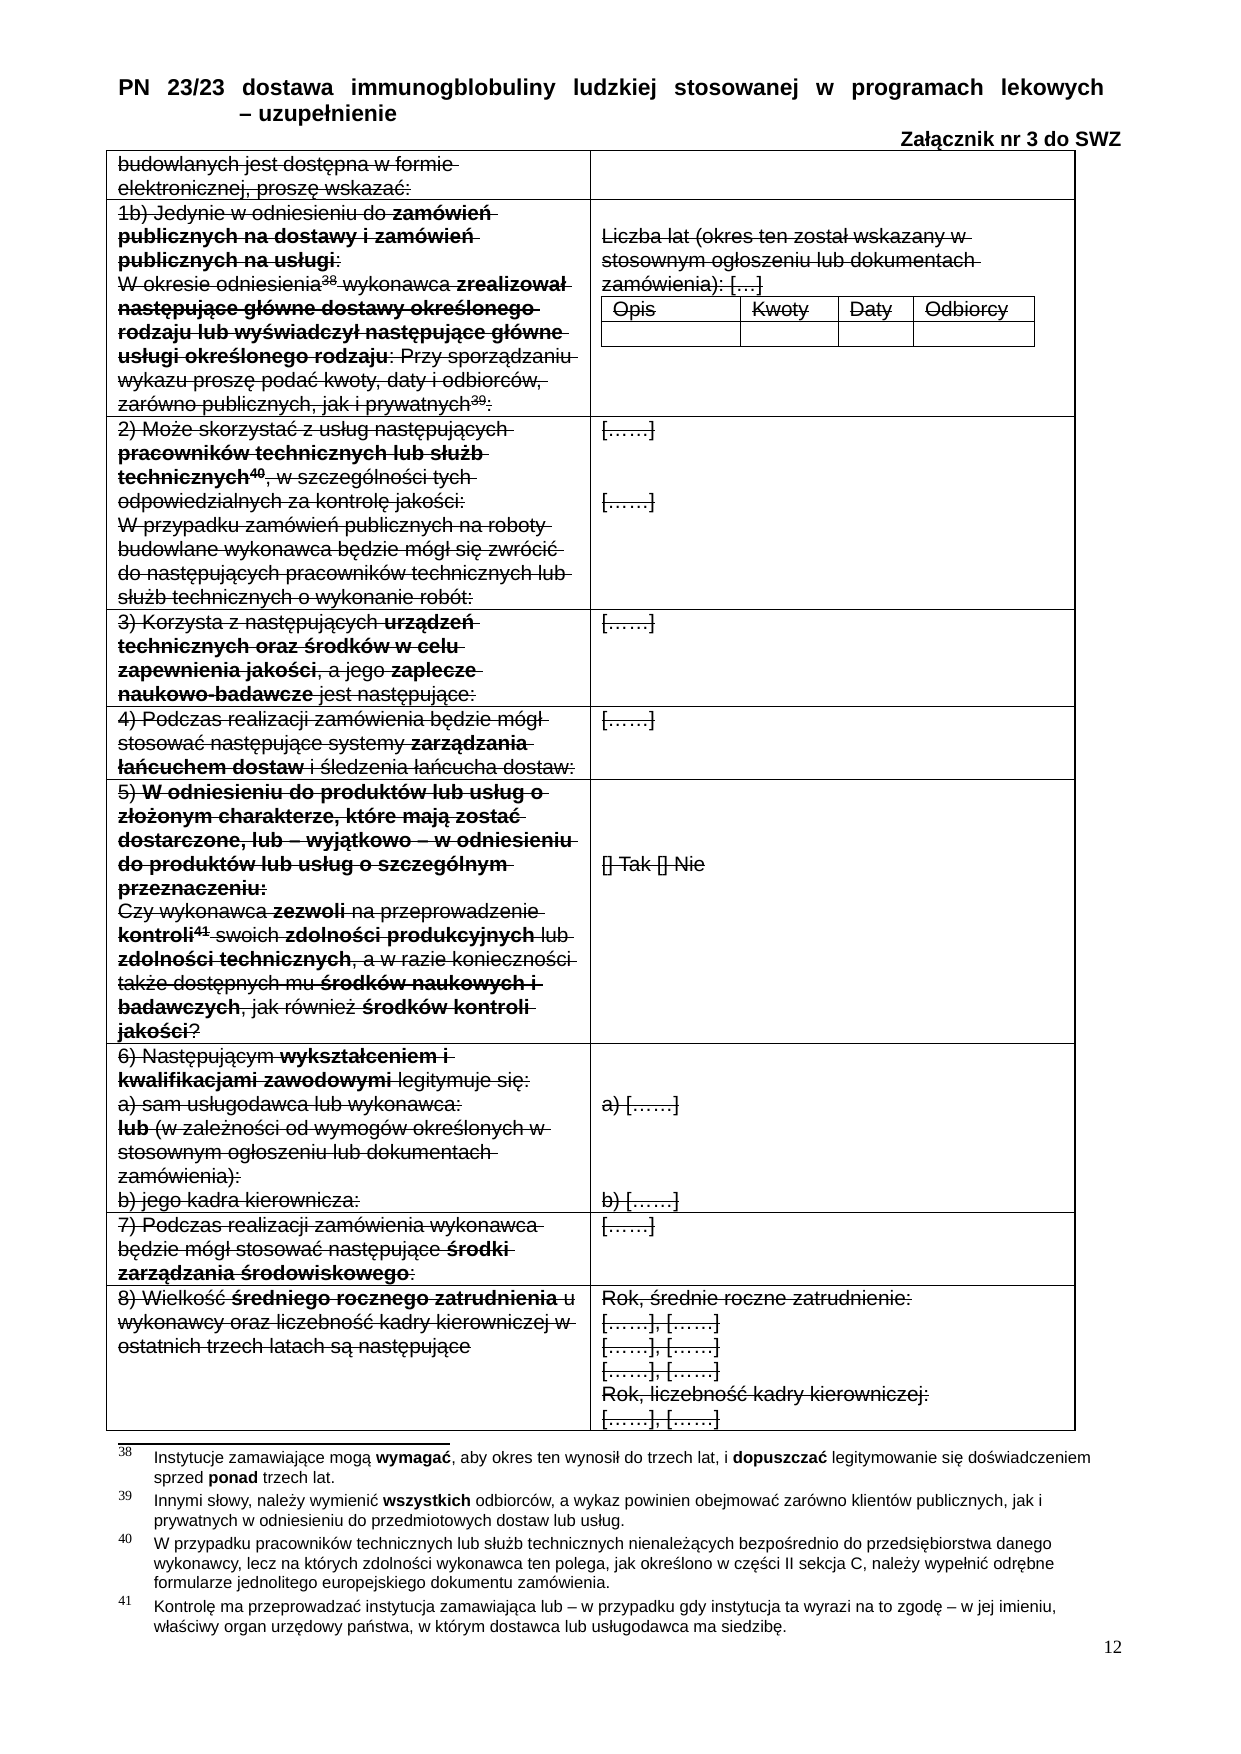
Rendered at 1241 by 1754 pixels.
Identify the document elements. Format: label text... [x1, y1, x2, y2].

table_cell Liczba lat (okres ten został wskazany w stosownym ogłoszeniu lub dokumentach zamówienia): […] [591, 200, 1074, 416]
table_cell [……] [……] [591, 417, 1074, 609]
table_cell [……] [591, 1213, 1074, 1285]
table_cell 2) Może skorzystać z usług następujących pracowników technicznych lub służb technicznych, w szczególności tych odpowiedzialnych za kontrolę jakości: W przypadku zamówień publicznych na roboty budowlane wykonawca będzie mógł się zwrócić do następujących pracowników technicznych lub służb technicznych o wykonanie robót: [107, 417, 590, 609]
table_cell budowlanych jest dostępna w formie elektronicznej, proszę wskazać: [107, 151, 590, 199]
table_cell 7) Podczas realizacji zamówienia wykonawca będzie mógł stosować następujące środki zarządzania środowiskowego: [107, 1213, 590, 1285]
table_cell [……] [591, 610, 1074, 706]
table_cell 6) Następującym wykształceniem i kwalifikacjami zawodowymi legitymuje się: a) sam usługodawca lub wykonawca: lub (w zależności od wymogów określonych w stosownym ogłoszeniu lub dokumentach zamówienia): b) jego kadra kierownicza: [107, 1044, 590, 1212]
table_cell [591, 151, 1074, 199]
table_cell 5) W odniesieniu do produktów lub usług o złożonym charakterze, które mają zostać dostarczone, lub – wyjątkowo – w odniesieniu do produktów lub usług o szczególnym przeznaczeniu: Czy wykonawca zezwoli na przeprowadzenie kontroli swoich zdolności produkcyjnych lub zdolności technicznych, a w razie konieczności także dostępnych mu środków naukowych i badawczych, jak również środków kontroli jakości? [107, 780, 590, 1043]
table_cell Rok, średnie roczne zatrudnienie: [……], [……] [……], [……] [……], [……] Rok, liczebność kadry kierowniczej: [……], [……] [591, 1286, 1074, 1429]
table_cell [……] [591, 707, 1074, 778]
table_header Daty [839, 297, 913, 321]
table_header Kwoty [741, 297, 838, 321]
table_cell [602, 322, 740, 346]
table_cell [741, 322, 838, 346]
table_header Opis [602, 297, 740, 321]
table_cell 3) Korzysta z następujących urządzeń technicznych oraz środków w celu zapewnienia jakości, a jego zaplecze naukowo-badawcze jest następujące: [107, 610, 590, 706]
table_header Odbiorcy [914, 297, 1034, 321]
table_cell [] Tak [] Nie [591, 780, 1074, 1043]
table_cell 4) Podczas realizacji zamówienia będzie mógł stosować następujące systemy zarządzania łańcuchem dostaw i śledzenia łańcucha dostaw: [107, 707, 590, 778]
table_cell 1b) Jedynie w odniesieniu do zamówień publicznych na dostawy i zamówień publicznych na usługi: W okresie odniesienia wykonawca zrealizował następujące główne dostawy określonego rodzaju lub wyświadczył następujące główne usługi określonego rodzaju: Przy sporządzaniu wykazu proszę podać kwoty, daty i odbiorców, zarówno publicznych, jak i prywatnych: [107, 200, 590, 416]
table_cell [914, 322, 1034, 346]
table_cell [839, 322, 913, 346]
table_cell 8) Wielkość średniego rocznego zatrudnienia u wykonawcy oraz liczebność kadry kierowniczej w ostatnich trzech latach są następujące [107, 1286, 590, 1429]
table_cell a) [……] b) [……] [591, 1044, 1074, 1212]
